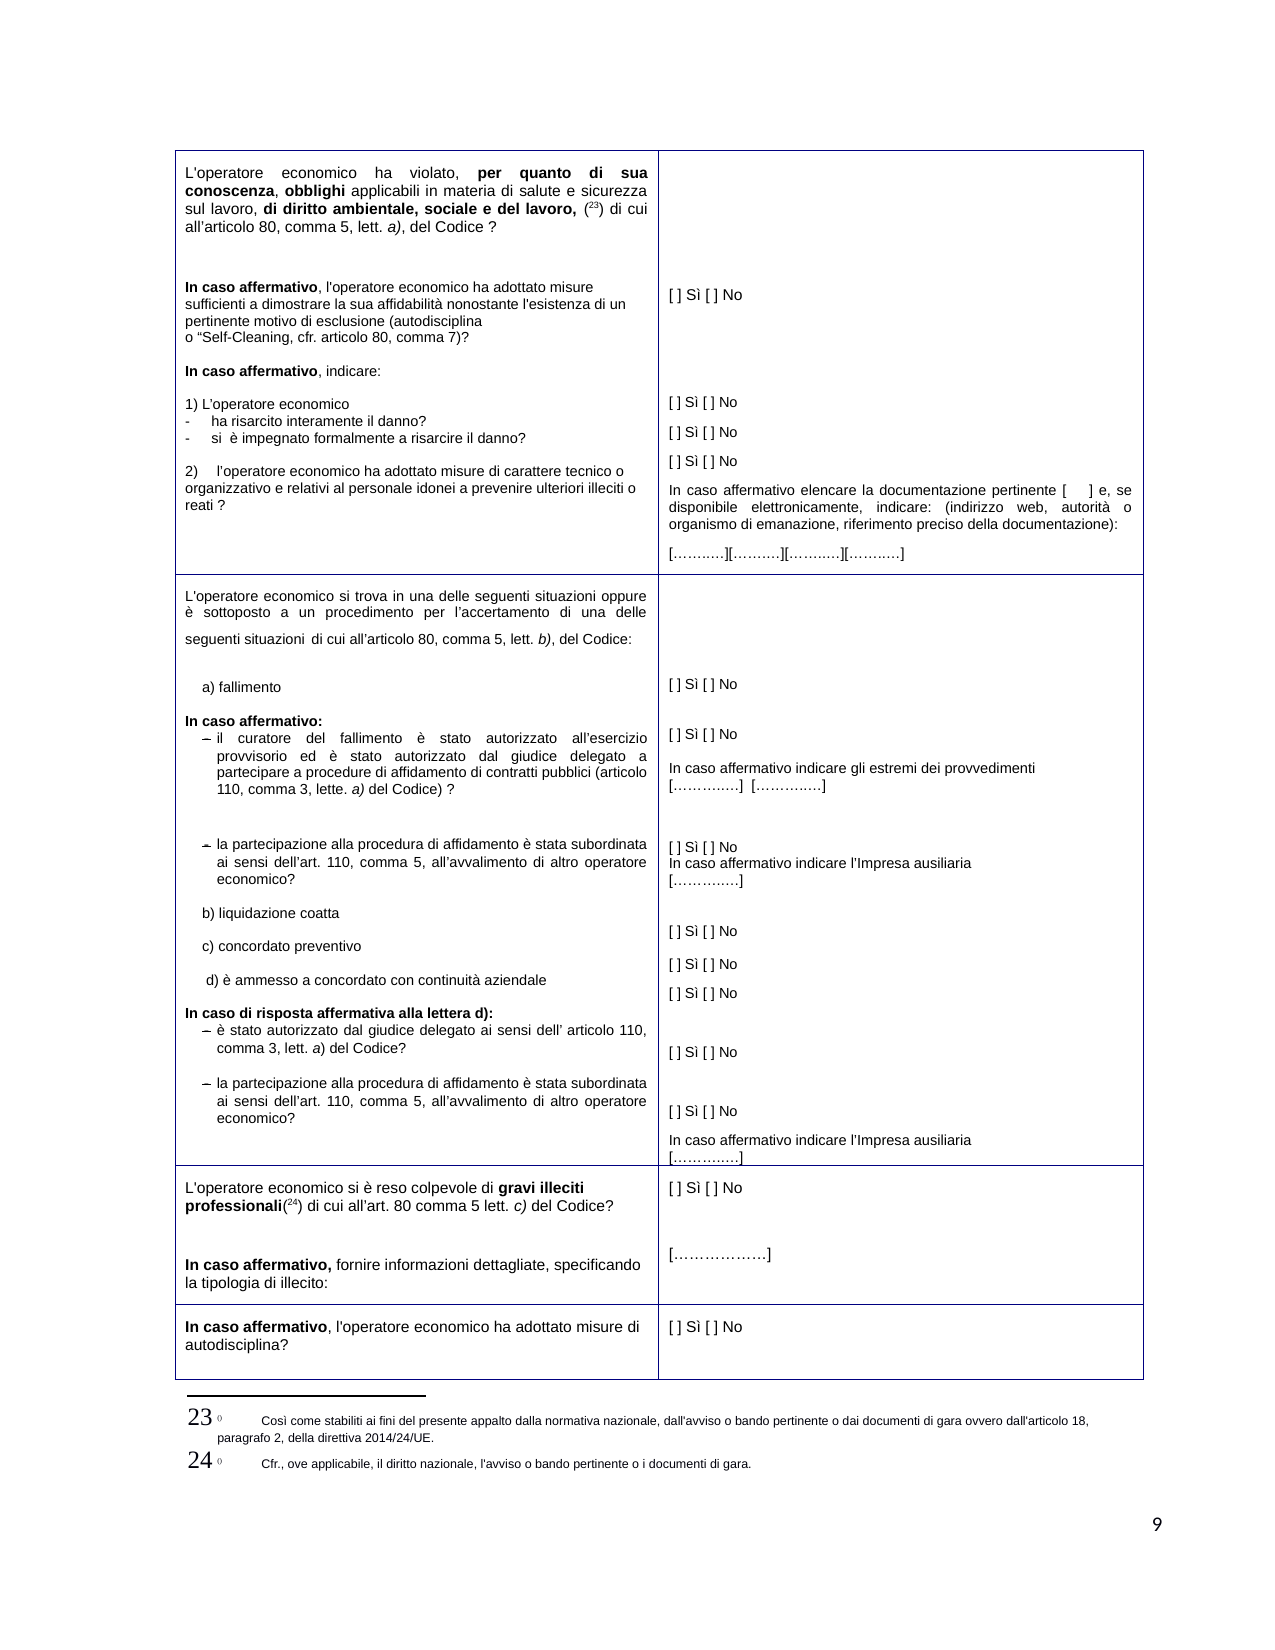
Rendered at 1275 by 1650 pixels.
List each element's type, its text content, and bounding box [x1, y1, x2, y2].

table_cell L'operatore economico si trova in una delle seguenti situazioni oppure è sottoposto a un procedimento per l’accertamento di una delle seguenti situazioni di cui all’articolo 80, comma 5, lett. b), del Codice: a) fallimento In caso affermativo: il curatore del fallimento è stato autorizzato all’esercizio provvisorio ed è stato autorizzato dal giudice delegato a partecipare a procedure di affidamento di contratti pubblici (articolo 110, comma 3, lette. a) del Codice) ? la partecipazione alla procedura di affidamento è stata subordinata ai sensi dell’art. 110, comma 5, all’avvalimento di altro operatore economico? b) liquidazione coatta c) concordato preventivo d) è ammesso a concordato con continuità aziendale In caso di risposta affermativa alla lettera d): è stato autorizzato dal giudice delegato ai sensi dell’ articolo 110, comma 3, lett. a) del Codice? la partecipazione alla procedura di affidamento è stata subordinata ai sensi dell’art. 110, comma 5, all’avvalimento di altro operatore economico? [176, 575, 658, 1165]
table_cell [ ] Sì [ ] No [ ] Sì [ ] No [ ] Sì [ ] No [ ] Sì [ ] No In caso affermativo elencare la documentazione pertinente [ ] e, se disponibile elettronicamente, indicare: (indirizzo web, autorità o organismo di emanazione, riferimento preciso della documentazione): [……..…][…….…][……..…][……..…] [659, 151, 1143, 574]
table_cell [ ] Sì [ ] No [………………] [659, 1166, 1143, 1304]
table_cell In caso affermativo, l'operatore economico ha adottato misure di autodisciplina? [176, 1305, 658, 1379]
table_cell [ ] Sì [ ] No [ ] Sì [ ] No In caso affermativo indicare gli estremi dei provvedimenti [………..…] [………..…] [ ] Sì [ ] No In caso affermativo indicare l’Impresa ausiliaria [………..…] [ ] Sì [ ] No [ ] Sì [ ] No [ ] Sì [ ] No [ ] Sì [ ] No [ ] Sì [ ] No In caso affermativo indicare l’Impresa ausiliaria [………..…] [659, 575, 1143, 1165]
table_cell L'operatore economico ha violato, per quanto di sua conoscenza, obblighi applicabili in materia di salute e sicurezza sul lavoro, di diritto ambientale, sociale e del lavoro, () di cui all’articolo 80, comma 5, lett. a), del Codice ? In caso affermativo, l'operatore economico ha adottato misure sufficienti a dimostrare la sua affidabilità nonostante l'esistenza di un pertinente motivo di esclusione (autodisciplina o “Self-Cleaning, cfr. articolo 80, comma 7)? In caso affermativo, indicare: 1) L’operatore economico - ha risarcito interamente il danno? - si è impegnato formalmente a risarcire il danno? 2) l’operatore economico ha adottato misure di carattere tecnico o organizzativo e relativi al personale idonei a prevenire ulteriori illeciti o reati ? [176, 151, 658, 574]
table_cell L'operatore economico si è reso colpevole di gravi illeciti professionali() di cui all’art. 80 comma 5 lett. c) del Codice? In caso affermativo, fornire informazioni dettagliate, specificando la tipologia di illecito: [176, 1166, 658, 1304]
table_cell [ ] Sì [ ] No [659, 1305, 1143, 1379]
